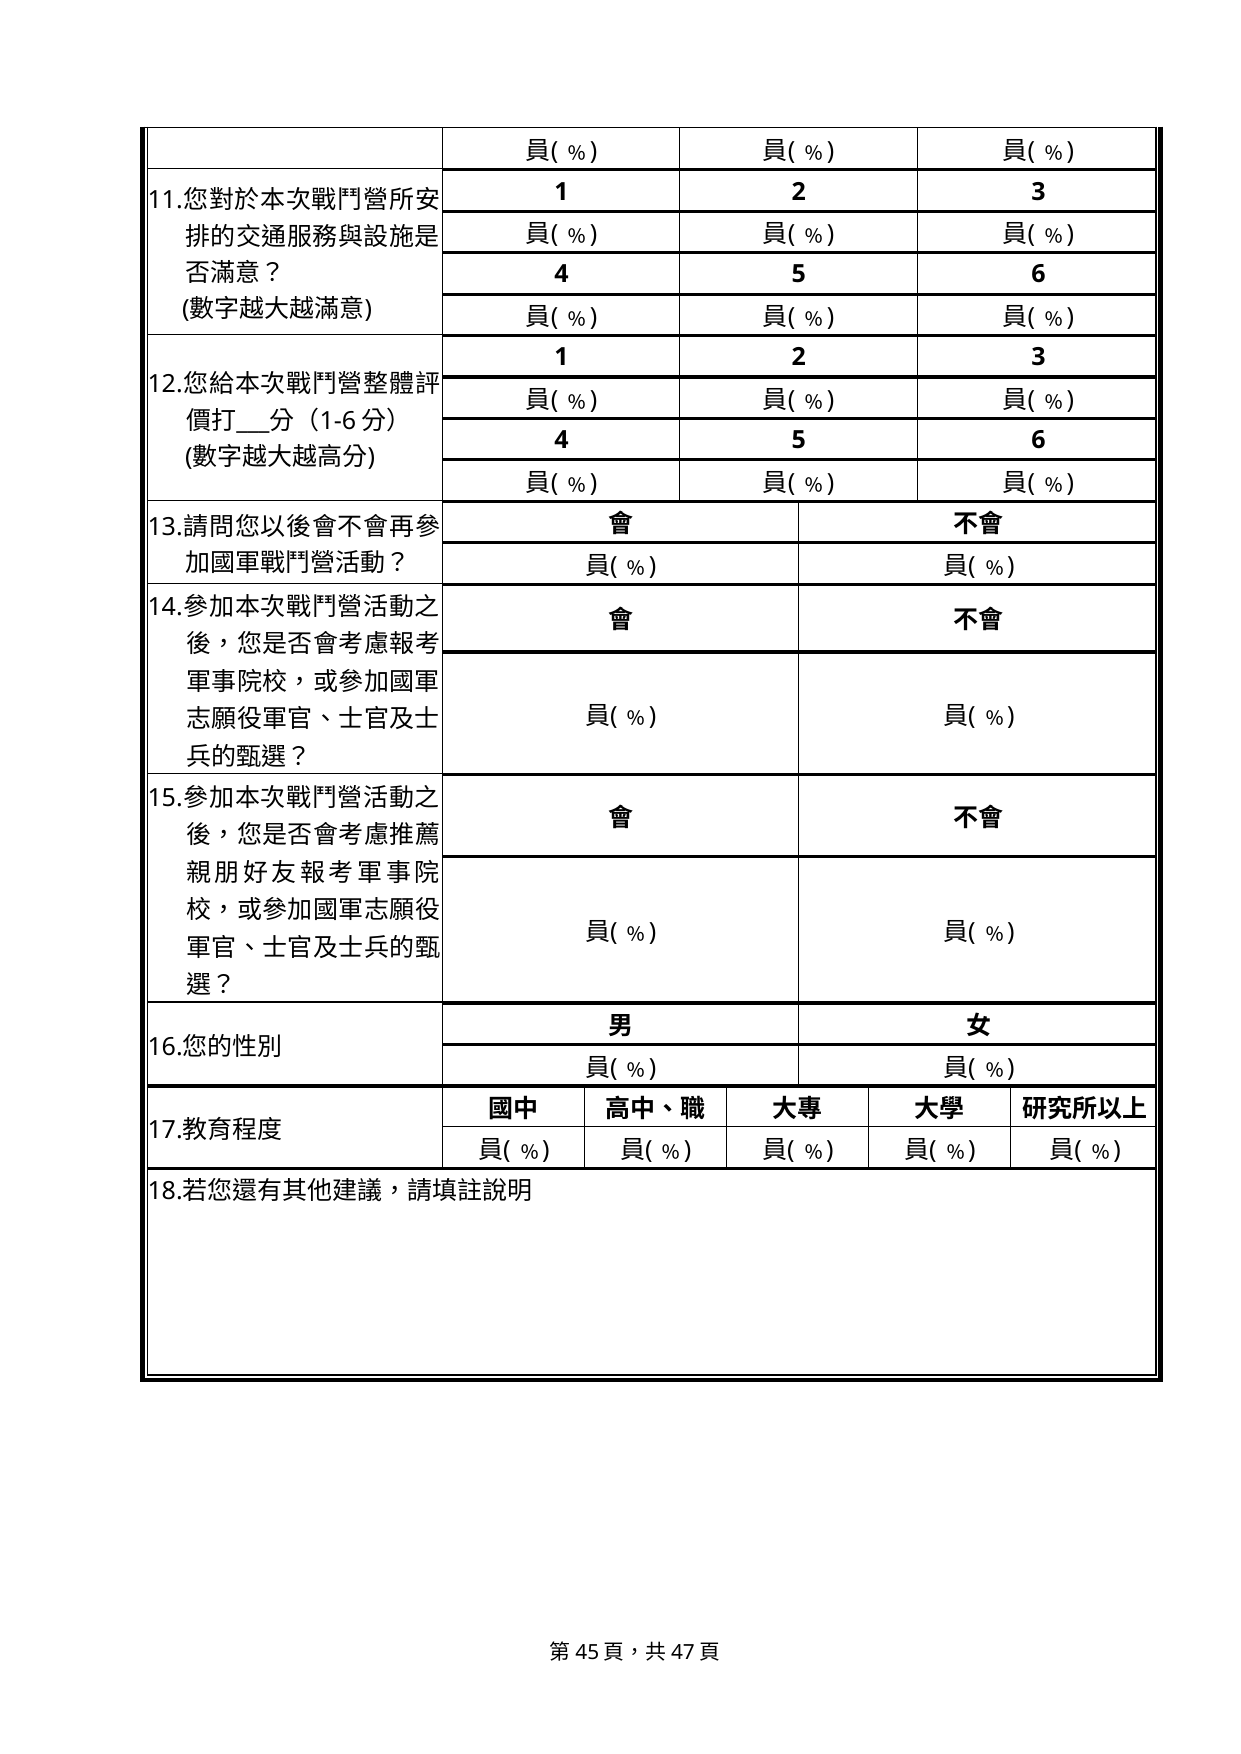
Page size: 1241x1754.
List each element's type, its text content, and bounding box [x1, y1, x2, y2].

table_cell 員( ﹪) [443, 128, 679, 168]
table_cell 員( ﹪) [585, 1127, 726, 1167]
table_cell 5 [680, 254, 917, 292]
table_cell 員( ﹪) [443, 654, 798, 773]
table_cell 13.請問您以後會不會再參加國軍戰鬥營活動？ [148, 501, 442, 583]
table_cell 員( ﹪) [443, 1127, 584, 1167]
table_cell 6 [918, 254, 1155, 292]
table_cell 員( ﹪) [918, 461, 1155, 500]
table_cell 1 [443, 337, 679, 375]
table_cell 員( ﹪) [1011, 1127, 1155, 1167]
table_cell 大學 [869, 1088, 1010, 1126]
table_cell 員( ﹪) [727, 1127, 868, 1167]
table_cell 員( ﹪) [799, 1046, 1155, 1084]
table_cell [148, 128, 442, 168]
table_cell 員( ﹪) [443, 858, 798, 1001]
table_cell 不會 [799, 586, 1155, 650]
table_cell 員( ﹪) [680, 128, 917, 168]
table_cell 員( ﹪) [799, 858, 1155, 1001]
table_cell 員( ﹪) [680, 379, 917, 417]
table_cell 會 [443, 776, 798, 855]
table_cell 12.您給本次戰鬥營整體評價打___分（1-6分） (數字越大越高分) [148, 335, 442, 500]
table_cell 員( ﹪) [680, 461, 917, 500]
table_cell 員( ﹪) [918, 379, 1155, 417]
table_cell 高中、職 [585, 1088, 726, 1126]
table_cell 員( ﹪) [799, 654, 1155, 773]
table_cell 17.教育程度 [148, 1088, 442, 1167]
table_cell 不會 [799, 503, 1155, 541]
table_cell 6 [918, 420, 1155, 458]
table_cell 1 [443, 171, 679, 209]
table_cell 會 [443, 503, 798, 541]
table_cell 會 [443, 586, 798, 650]
table_cell 15.參加本次戰鬥營活動之後，您是否會考慮推薦親朋好友報考軍事院校，或參加國軍志願役軍官、士官及士兵的甄選？ [148, 774, 442, 1001]
table_cell 不會 [799, 776, 1155, 855]
table_cell 5 [680, 420, 917, 458]
table_cell 員( ﹪) [918, 213, 1155, 251]
table_cell 大專 [727, 1088, 868, 1126]
table_cell 員( ﹪) [799, 544, 1155, 583]
table_cell 18.若您還有其他建議，請填註說明 [148, 1170, 1155, 1374]
table_cell 11.您對於本次戰鬥營所安排的交通服務與設施是否滿意？ (數字越大越滿意) [148, 169, 442, 334]
table_cell 員( ﹪) [869, 1127, 1010, 1167]
table_cell 員( ﹪) [443, 1046, 798, 1084]
table_cell 員( ﹪) [443, 213, 679, 251]
table_cell 員( ﹪) [443, 544, 798, 583]
table_cell 14.參加本次戰鬥營活動之後，您是否會考慮報考軍事院校，或參加國軍志願役軍官、士官及士兵的甄選？ [148, 584, 442, 773]
table_cell 員( ﹪) [918, 296, 1155, 334]
table_cell 員( ﹪) [443, 461, 679, 500]
table_cell 員( ﹪) [443, 296, 679, 334]
table_cell 16.您的性別 [148, 1003, 442, 1084]
table_cell 女 [799, 1005, 1155, 1043]
table_cell 4 [443, 420, 679, 458]
table_cell 員( ﹪) [918, 128, 1155, 168]
table_cell 研究所以上 [1011, 1088, 1155, 1126]
table_cell 員( ﹪) [680, 296, 917, 334]
table_cell 國中 [443, 1088, 584, 1126]
table_cell 3 [918, 337, 1155, 375]
table_cell 員( ﹪) [443, 379, 679, 417]
table_cell 員( ﹪) [680, 213, 917, 251]
table_cell 4 [443, 254, 679, 292]
table_cell 2 [680, 337, 917, 375]
table_cell 男 [443, 1005, 798, 1043]
table_cell 2 [680, 171, 917, 209]
table_cell 3 [918, 171, 1155, 209]
